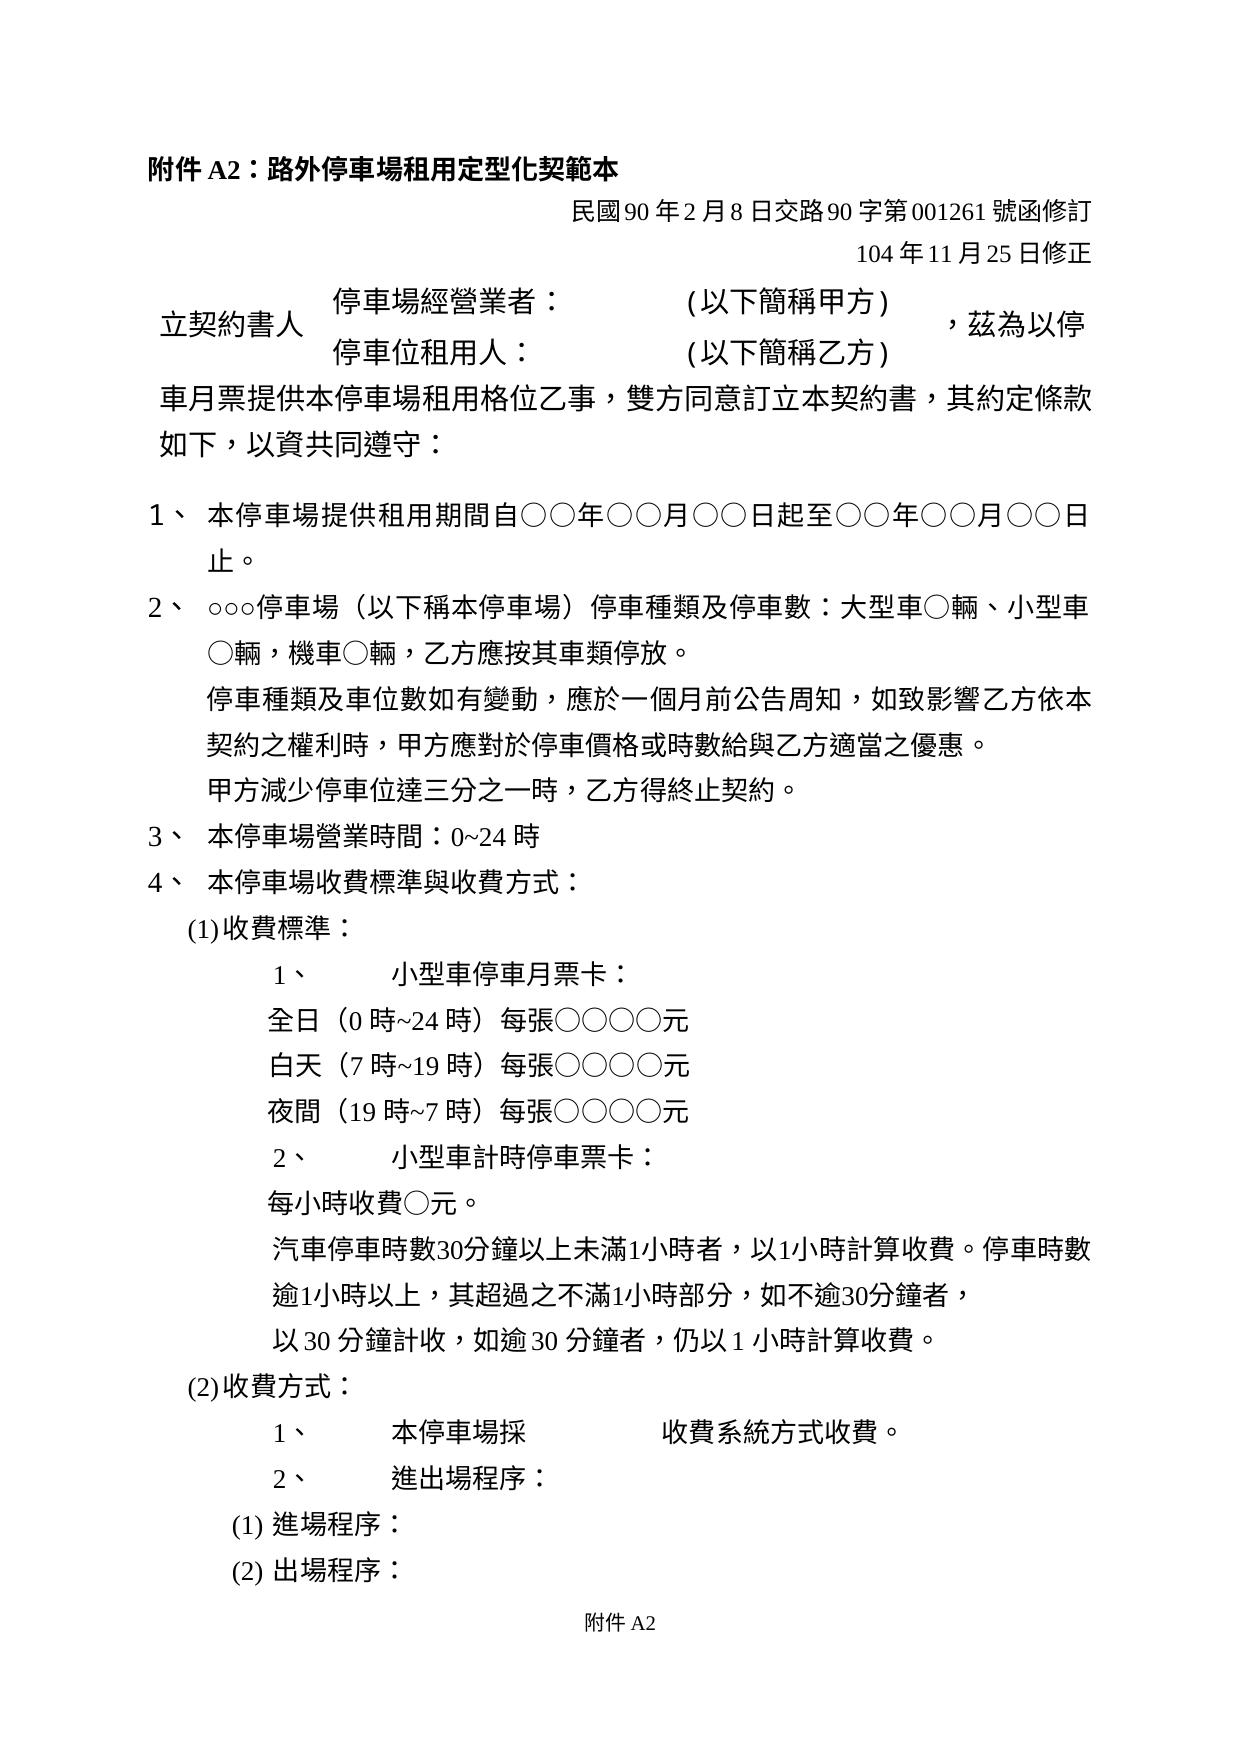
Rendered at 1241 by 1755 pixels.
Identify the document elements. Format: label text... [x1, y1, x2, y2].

text 夜間（19時~7時）每張○○○○元 [267, 1085, 1093, 1131]
table_header 立契約書人 [148, 270, 321, 372]
list 收費標準： [187, 902, 1093, 947]
list 本停車場採 收費系統方式收費。 [273, 1406, 1093, 1452]
text 汽車停車時數30分鐘以上未滿1小時者，以1小時計算收費。停車時數逾1小時以上，其超過之不滿1小時部分，如不逾30分鐘者， [272, 1222, 1093, 1314]
text 附件A2：路外停車場租用定型化契範本 [148, 148, 1093, 187]
list 小型車停車月票卡： [273, 947, 1093, 993]
list ○○○停車場（以下稱本停車場）停車種類及停車數：大型車○輛、小型車 ○輛，機車○輛，乙方應按其車類停放。 [148, 581, 1093, 672]
text 以30分鐘計收，如逾30分鐘者，仍以1小時計算收費。 [272, 1314, 1093, 1360]
text 全日（0時~24時）每張○○○○元 [267, 993, 1093, 1039]
table_cell 車月票提供本停車場租用格位乙事，雙方同意訂立本契約書，其約定條款如下，以資共同遵守： [148, 373, 1104, 464]
list 進場程序： [232, 1497, 1093, 1543]
list 進出場程序： [273, 1452, 1093, 1497]
table_header ，茲為以停 [927, 270, 1104, 372]
text 民國90年2月8日交路90字第001261號函修訂 [124, 187, 1093, 229]
text 甲方減少停車位達三分之一時，乙方得終止契約。 [206, 764, 1093, 810]
list 出場程序： [232, 1543, 1093, 1589]
text 白天（7時~19時）每張○○○○元 [268, 1039, 1093, 1085]
table_cell 停車位租用人： (以下簡稱乙方) [321, 326, 927, 372]
list 收費方式： [187, 1360, 1093, 1406]
text 停車種類及車位數如有變動，應於一個月前公告周知，如致影響乙方依本契約之權利時，甲方應對於停車價格或時數給與乙方適當之優惠。 [206, 672, 1093, 764]
list 本停車場提供租用期間自○○年○○月○○日起至○○年○○月○○日止。 [148, 489, 1093, 581]
table_header 停車場經營業者： (以下簡稱甲方) [321, 270, 927, 326]
list 小型車計時停車票卡： [273, 1131, 1093, 1177]
text 每小時收費○元。 [267, 1177, 1093, 1222]
text 104年11月25日修正 [124, 229, 1093, 270]
list 本停車場收費標準與收費方式： [148, 856, 1093, 902]
list 本停車場營業時間：0~24時 [148, 810, 1093, 856]
